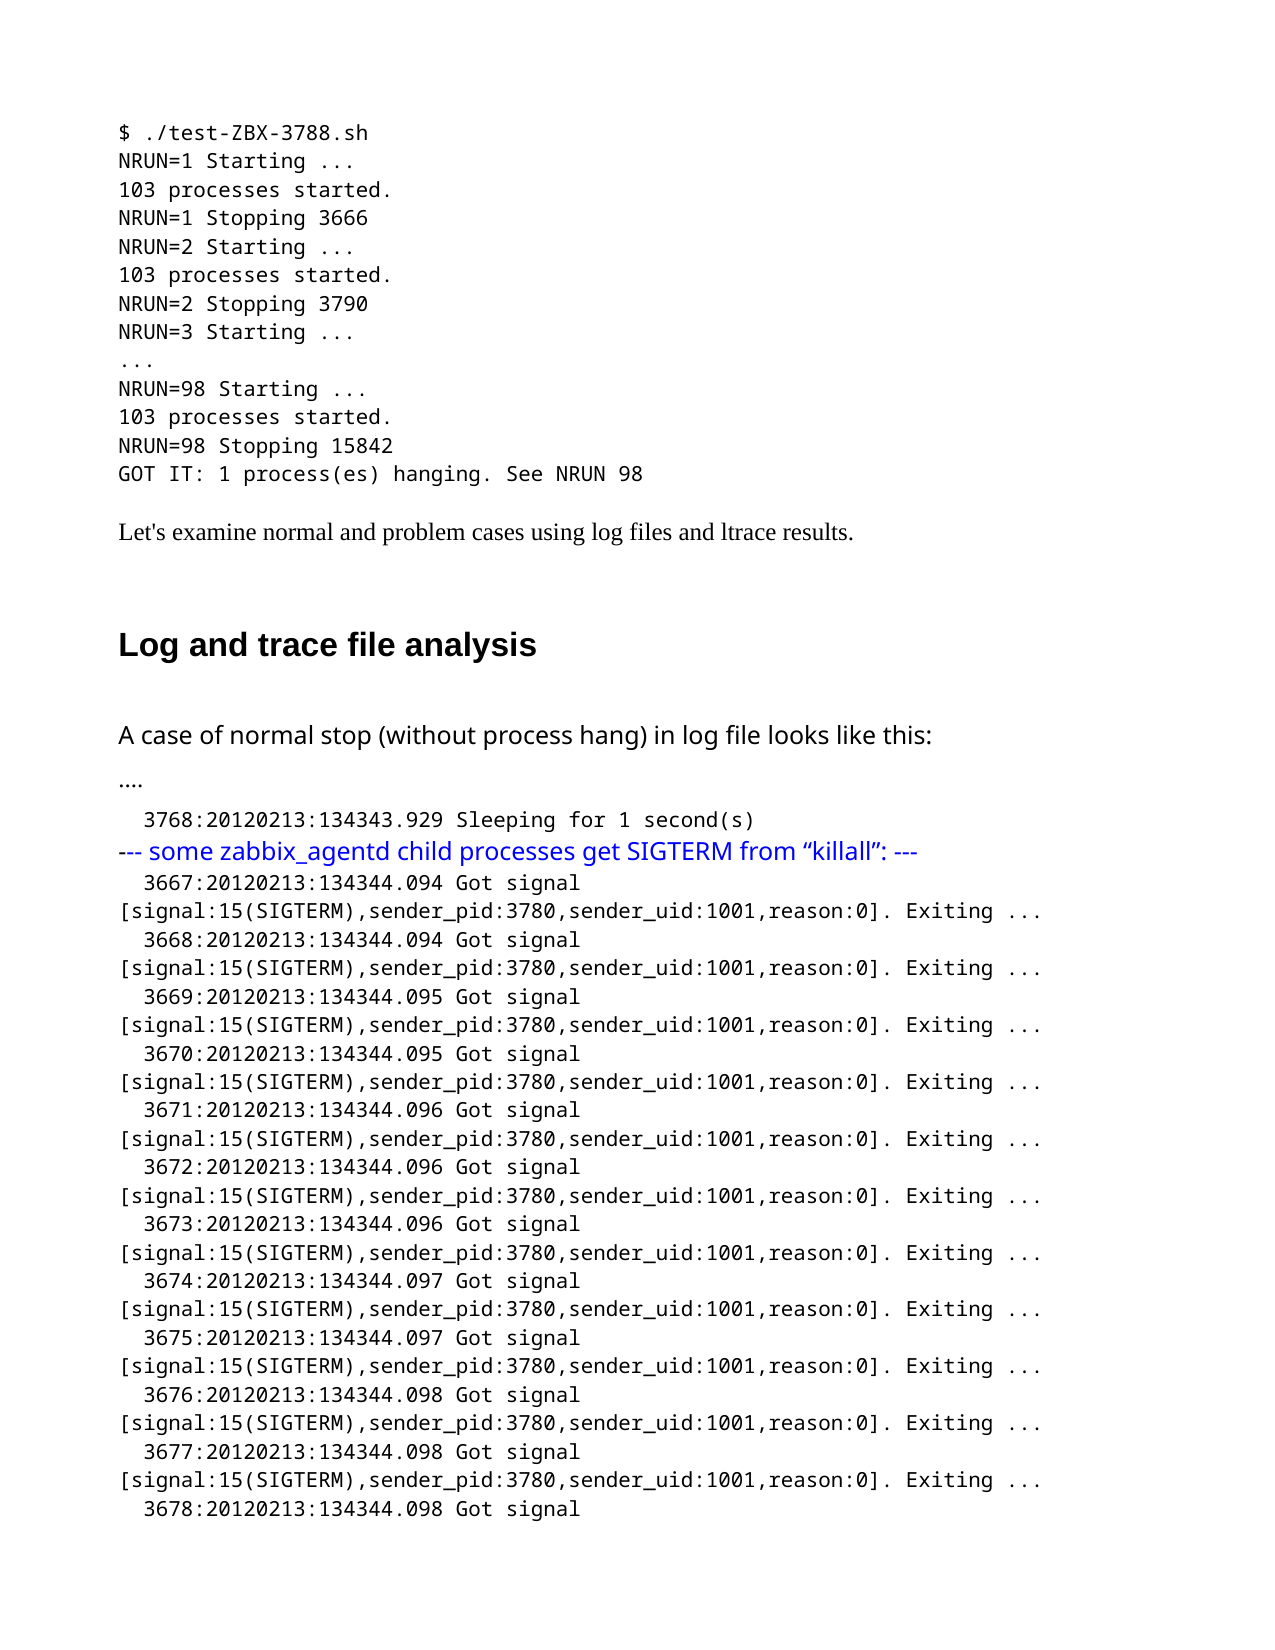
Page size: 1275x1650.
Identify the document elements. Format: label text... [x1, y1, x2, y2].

text 3671:20120213:134344.096 Got signal [signal:15(SIGTERM),sender_pid:3780,sender_uid:1001,reason:0]. Exiting ... [118, 1096, 1157, 1152]
text 3673:20120213:134344.096 Got signal [signal:15(SIGTERM),sender_pid:3780,sender_uid:1001,reason:0]. Exiting ... [118, 1209, 1157, 1266]
text $ ./test-ZBX-3788.sh [118, 118, 1157, 147]
text 3672:20120213:134344.096 Got signal [signal:15(SIGTERM),sender_pid:3780,sender_uid:1001,reason:0]. Exiting ... [118, 1152, 1157, 1209]
text --- some zabbix_agentd child processes get SIGTERM from “killall”: --- [118, 834, 1157, 868]
text 3668:20120213:134344.094 Got signal [signal:15(SIGTERM),sender_pid:3780,sender_uid:1001,reason:0]. Exiting ... [118, 925, 1157, 982]
text A case of normal stop (without process hang) in log file looks like this: [118, 718, 1157, 752]
text NRUN=2 Stopping 3790 [118, 289, 1157, 317]
text NRUN=1 Stopping 3666 [118, 203, 1157, 232]
text ... [118, 346, 1157, 374]
text 3676:20120213:134344.098 Got signal [signal:15(SIGTERM),sender_pid:3780,sender_uid:1001,reason:0]. Exiting ... [118, 1380, 1157, 1437]
text NRUN=98 Stopping 15842 [118, 431, 1157, 459]
text GOT IT: 1 process(es) hanging. See NRUN 98 [118, 459, 1157, 488]
subtitle Log and trace file analysis [118, 625, 1157, 663]
text 3675:20120213:134344.097 Got signal [signal:15(SIGTERM),sender_pid:3780,sender_uid:1001,reason:0]. Exiting ... [118, 1323, 1157, 1380]
text 3667:20120213:134344.094 Got signal [signal:15(SIGTERM),sender_pid:3780,sender_uid:1001,reason:0]. Exiting ... [118, 868, 1157, 925]
text Let's examine normal and problem cases using log files and ltrace results. [118, 517, 1157, 546]
text NRUN=2 Starting ... [118, 232, 1157, 260]
text 3678:20120213:134344.098 Got signal [118, 1494, 1157, 1522]
text 103 processes started. [118, 260, 1157, 289]
text NRUN=98 Starting ... [118, 374, 1157, 402]
text 3768:20120213:134343.929 Sleeping for 1 second(s) [118, 806, 1157, 834]
text 3677:20120213:134344.098 Got signal [signal:15(SIGTERM),sender_pid:3780,sender_uid:1001,reason:0]. Exiting ... [118, 1437, 1157, 1494]
text NRUN=3 Starting ... [118, 317, 1157, 346]
text 3674:20120213:134344.097 Got signal [signal:15(SIGTERM),sender_pid:3780,sender_uid:1001,reason:0]. Exiting ... [118, 1266, 1157, 1323]
text 103 processes started. [118, 175, 1157, 203]
text 3669:20120213:134344.095 Got signal [signal:15(SIGTERM),sender_pid:3780,sender_uid:1001,reason:0]. Exiting ... [118, 982, 1157, 1039]
text .... [118, 764, 1157, 793]
text NRUN=1 Starting ... [118, 147, 1157, 175]
text 103 processes started. [118, 402, 1157, 431]
text 3670:20120213:134344.095 Got signal [signal:15(SIGTERM),sender_pid:3780,sender_uid:1001,reason:0]. Exiting ... [118, 1039, 1157, 1096]
